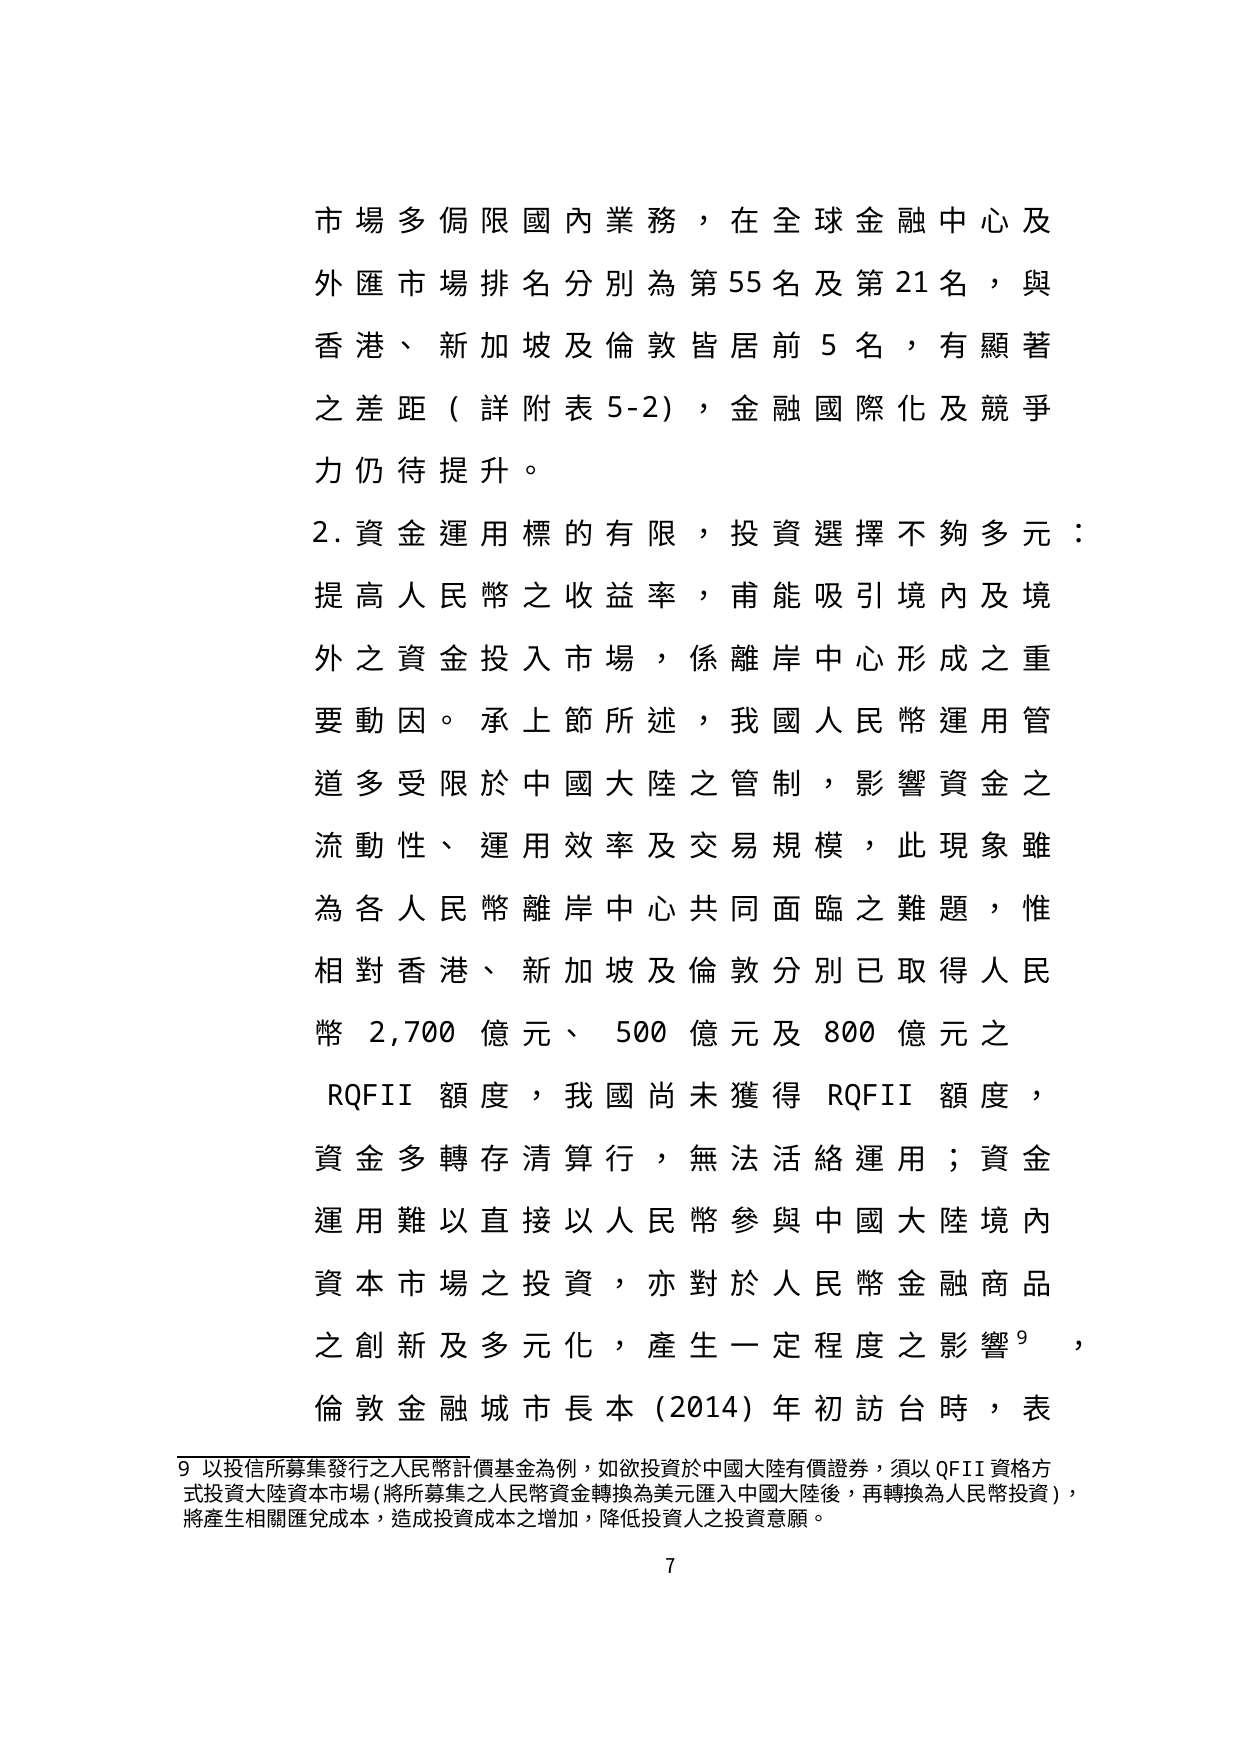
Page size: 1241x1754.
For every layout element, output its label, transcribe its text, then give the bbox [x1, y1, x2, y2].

text 1.金融國際化及競爭力仍待提升：香港、新加坡及倫敦均為全球主要之國際金融中心及外匯交易中心，且各有其經貿及地緣等優勢，在現有之基礎上發展離岸人民幣業務，自屬水到渠成。而我國目前在金融基礎環境仍有不足之處，相關外匯金融法規亦不若香港、新加坡及倫敦等開放，市場多侷限國內業務，在全球金融中心及外匯市場排名分別為第55名及第21名，與香港、新加坡及倫敦皆居前5名，有顯著之差距(詳附表5-2)，金融國際化及競爭力仍待提升。 [271, 177, 1058, 490]
text 2.資金運用標的有限，投資選擇不夠多元：提高人民幣之收益率，甫能吸引境內及境外之資金投入市場，係離岸中心形成之重要動因。承上節所述，我國人民幣運用管道多受限於中國大陸之管制，影響資金之流動性、運用效率及交易規模，此現象雖為各人民幣離岸中心共同面臨之難題，惟相對香港、新加坡及倫敦分別已取得人民幣2,700億元、500億元及800億元之RQFII額度，我國尚未獲得RQFII額度，資金多轉存清算行，無法活絡運用；資金運用難以直接以人民幣參與中國大陸境內資本市場之投資，亦對於人民幣金融商品之創新及多元化，產生一定程度之影響，倫敦金融城市長本(2014)年初訪台時，表示我國之人民幣產品及服務不足，資金只會流向香港或其他市場，道出我國人民幣業務面對之困境。 [271, 490, 1058, 1427]
text 以投信所募集發行之人民幣計價基金為例，如欲投資於中國大陸有價證券，須以QFII資格方式投資大陸資本市場(將所募集之人民幣資金轉換為美元匯入中國大陸後，再轉換為人民幣投資)，將產生相關匯兌成本，造成投資成本之增加，降低投資人之投資意願。 [177, 1457, 1063, 1532]
